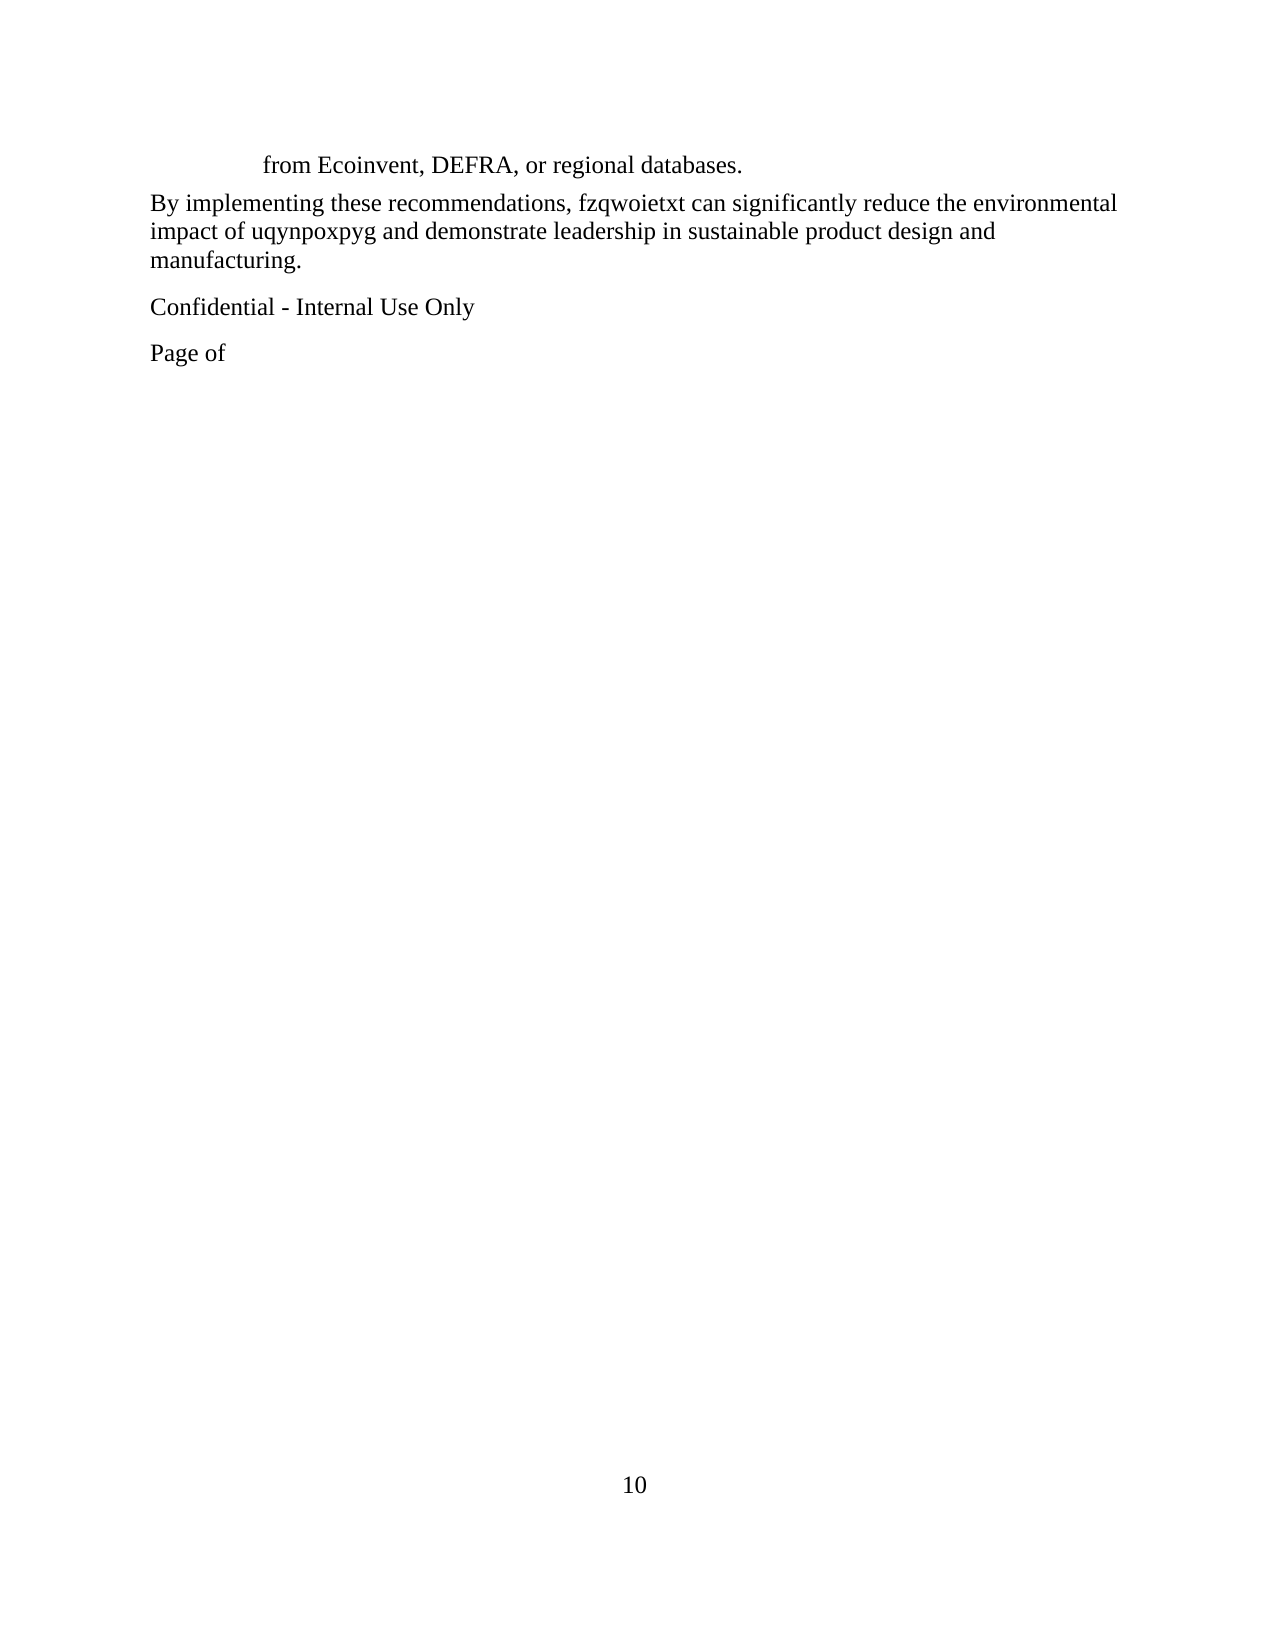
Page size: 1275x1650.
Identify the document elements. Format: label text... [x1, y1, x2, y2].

text By implementing these recommendations, fzqwoietxt can significantly reduce the environmental impact of uqynpoxpyg and demonstrate leadership in sustainable product design and manufacturing. [150, 188, 1125, 274]
text Confidential - Internal Use Only [150, 292, 1125, 321]
text Page of [150, 338, 1125, 367]
list from Ecoinvent, DEFRA, or regional databases. [225, 150, 1125, 179]
